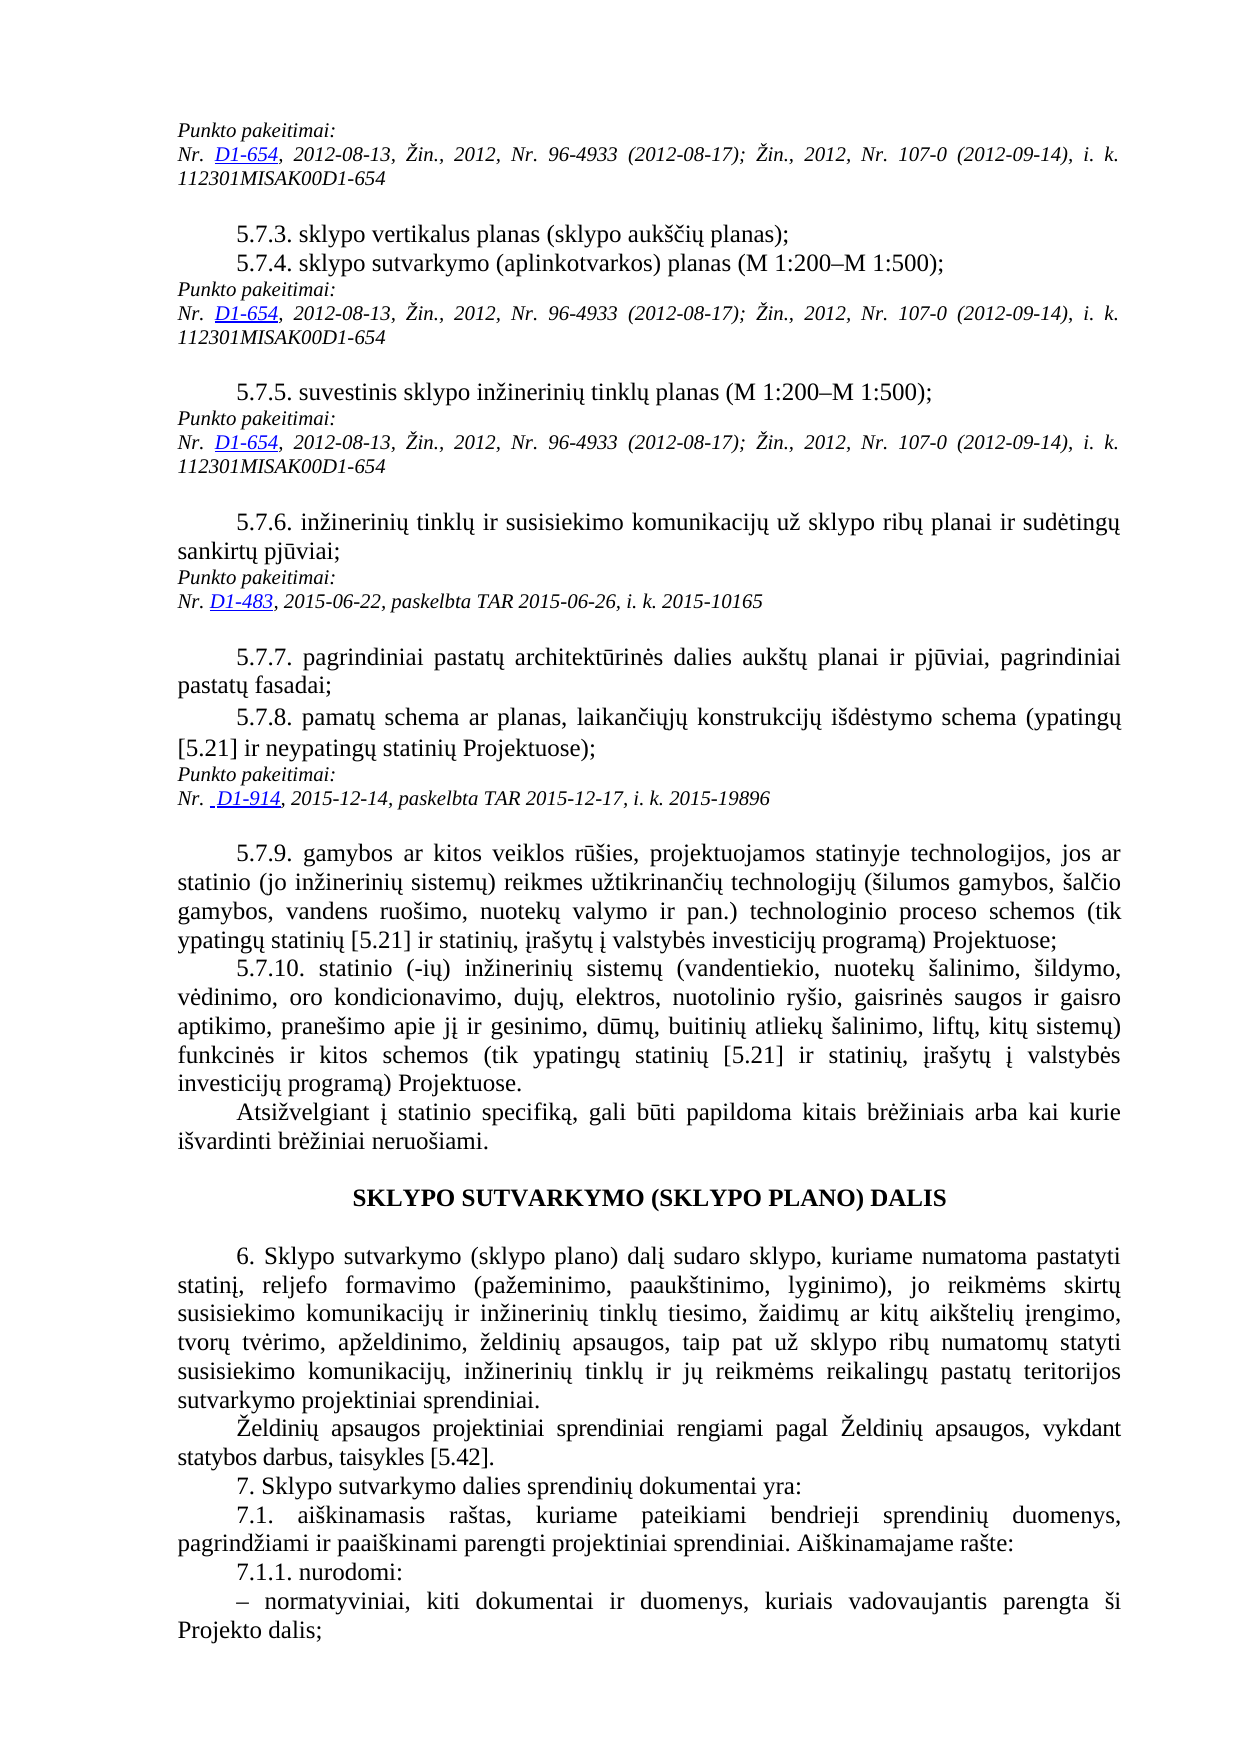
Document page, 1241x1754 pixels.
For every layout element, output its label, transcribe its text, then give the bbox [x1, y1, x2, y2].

text Nr. D1-654, 2012-08-13, Žin., 2012, Nr. 96-4933 (2012-08-17); Žin., 2012, Nr. 107-0 (2012-09-14), i. k. 112301MISAK00D1-654 [177, 301, 1122, 349]
text Punkto pakeitimai: [177, 406, 1122, 430]
text 5.7.6. inžinerinių tinklų ir susisiekimo komunikacijų už sklypo ribų planai ir sudėtingų sankirtų pjūviai; [177, 507, 1122, 565]
text 5.7.5. suvestinis sklypo inžinerinių tinklų planas (M 1:200–M 1:500); [177, 377, 1122, 406]
text 7. Sklypo sutvarkymo dalies sprendinių dokumentai yra: [177, 1471, 1122, 1500]
text 5.7.10. statinio (-ių) inžinerinių sistemų (vandentiekio, nuotekų šalinimo, šildymo, vėdinimo, oro kondicionavimo, dujų, elektros, nuotolinio ryšio, gaisrinės saugos ir gaisro aptikimo, pranešimo apie jį ir gesinimo, dūmų, buitinių atliekų šalinimo, liftų, kitų sistemų) funkcinės ir kitos schemos (tik ypatingų statinių [5.21] ir statinių, įrašytų į valstybės investicijų programą) Projektuose. [177, 953, 1122, 1097]
text Nr. D1-654, 2012-08-13, Žin., 2012, Nr. 96-4933 (2012-08-17); Žin., 2012, Nr. 107-0 (2012-09-14), i. k. 112301MISAK00D1-654 [177, 430, 1122, 478]
text 5.7.4. sklypo sutvarkymo (aplinkotvarkos) planas (M 1:200–M 1:500); [177, 248, 1122, 277]
text Punkto pakeitimai: [177, 762, 1122, 786]
text SKLYPO SUTVARKYMO (SKLYPO PLANO) DALIS [177, 1183, 1122, 1212]
text 7.1. aiškinamasis raštas, kuriame pateikiami bendrieji sprendinių duomenys, pagrindžiami ir paaiškinami parengti projektiniai sprendiniai. Aiškinamajame rašte: [177, 1500, 1122, 1557]
text Atsižvelgiant į statinio specifiką, gali būti papildoma kitais brėžiniais arba kai kurie išvardinti brėžiniai neruošiami. [177, 1097, 1122, 1155]
text 7.1.1. nurodomi: [177, 1557, 1122, 1586]
text 5.7.9. gamybos ar kitos veiklos rūšies, projektuojamos statinyje technologijos, jos ar statinio (jo inžinerinių sistemų) reikmes užtikrinančių technologijų (šilumos gamybos, šalčio gamybos, vandens ruošimo, nuotekų valymo ir pan.) technologinio proceso schemos (tik ypatingų statinių [5.21] ir statinių, įrašytų į valstybės investicijų programą) Projektuose; [177, 838, 1122, 953]
text Nr. D1-914, 2015-12-14, paskelbta TAR 2015-12-17, i. k. 2015-19896 [177, 786, 1122, 810]
text Nr. D1-483, 2015-06-22, paskelbta TAR 2015-06-26, i. k. 2015-10165 [177, 589, 1122, 613]
text Punkto pakeitimai: [177, 277, 1122, 301]
text 6. Sklypo sutvarkymo (sklypo plano) dalį sudaro sklypo, kuriame numatoma pastatyti statinį, reljefo formavimo (pažeminimo, paaukštinimo, lyginimo), jo reikmėms skirtų susisiekimo komunikacijų ir inžinerinių tinklų tiesimo, žaidimų ar kitų aikštelių įrengimo, tvorų tvėrimo, apželdinimo, želdinių apsaugos, taip pat už sklypo ribų numatomų statyti susisiekimo komunikacijų, inžinerinių tinklų ir jų reikmėms reikalingų pastatų teritorijos sutvarkymo projektiniai sprendiniai. [177, 1241, 1122, 1413]
text – normatyviniai, kiti dokumentai ir duomenys, kuriais vadovaujantis parengta ši Projekto dalis; [177, 1586, 1122, 1643]
text 5.7.8. pamatų schema ar planas, laikančiųjų konstrukcijų išdėstymo schema (ypatingų [5.21] ir neypatingų statinių Projektuose); [177, 699, 1122, 762]
text 5.7.3. sklypo vertikalus planas (sklypo aukščių planas); [177, 219, 1122, 248]
text Nr. D1-654, 2012-08-13, Žin., 2012, Nr. 96-4933 (2012-08-17); Žin., 2012, Nr. 107-0 (2012-09-14), i. k. 112301MISAK00D1-654 [177, 142, 1122, 190]
text Punkto pakeitimai: [177, 565, 1122, 589]
text Želdinių apsaugos projektiniai sprendiniai rengiami pagal Želdinių apsaugos, vykdant statybos darbus, taisykles [5.42]. [177, 1413, 1122, 1471]
text Punkto pakeitimai: [177, 118, 1122, 142]
text 5.7.7. pagrindiniai pastatų architektūrinės dalies aukštų planai ir pjūviai, pagrindiniai pastatų fasadai; [177, 642, 1122, 699]
